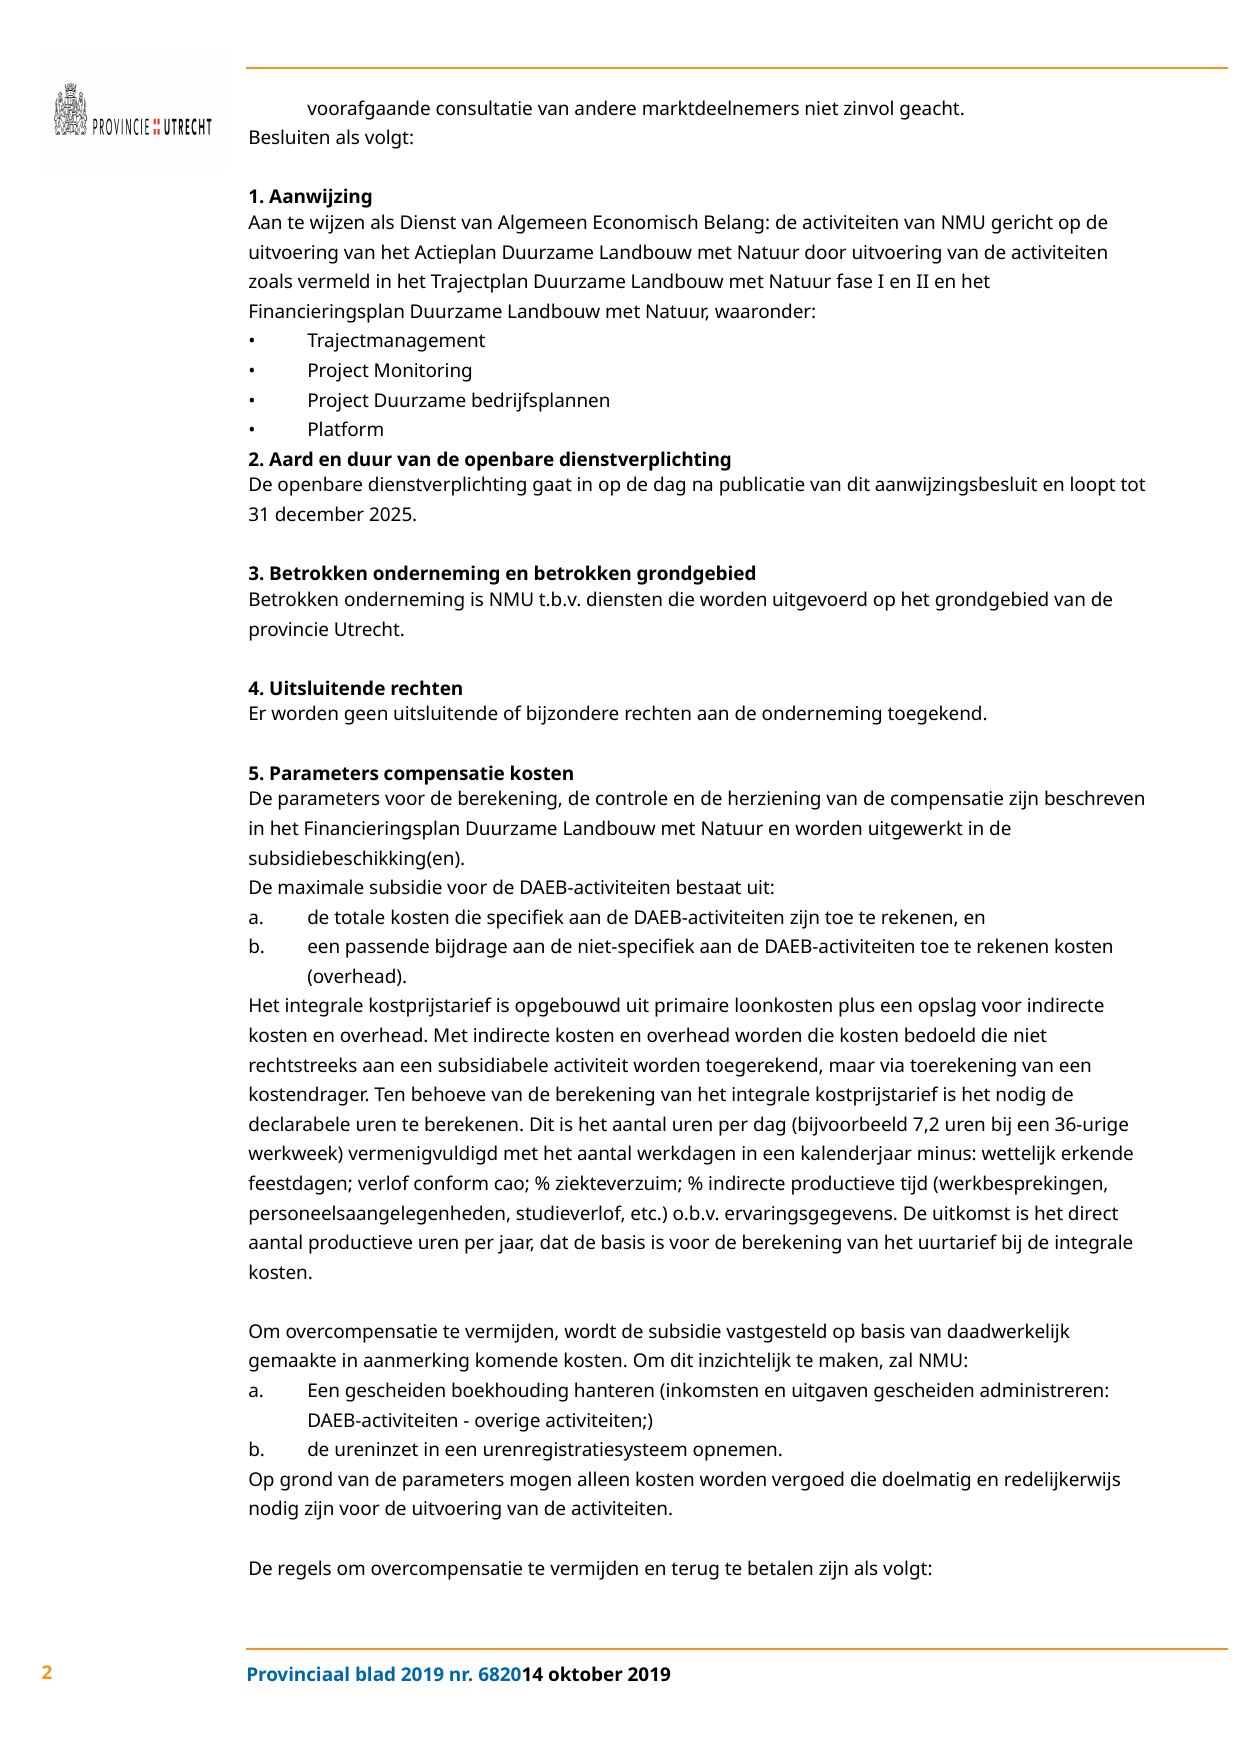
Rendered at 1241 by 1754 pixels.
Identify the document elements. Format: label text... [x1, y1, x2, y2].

text 4. Uitsluitende rechten [248, 675, 1152, 701]
list Project Duurzame bedrijfsplannen [248, 387, 1152, 412]
text 3. Betrokken onderneming en betrokken grondgebied [248, 560, 1152, 586]
text Er worden geen uitsluitende of bijzondere rechten aan de onderneming toegekend. [248, 701, 1152, 726]
list de totale kosten die specifiek aan de DAEB-activiteiten zijn toe te rekenen, en [248, 904, 1152, 929]
text De parameters voor de berekening, de controle en de herziening van de compensatie zijn beschreven in het Financieringsplan Duurzame Landbouw met Natuur en worden uitgewerkt in de subsidiebeschikking(en). [248, 786, 1152, 870]
list voorafgaande consultatie van andere marktdeelnemers niet zinvol geacht. [248, 95, 1152, 121]
text Aan te wijzen als Dienst van Algemeen Economisch Belang: de activiteiten van NMU gericht op de uitvoering van het Actieplan Duurzame Landbouw met Natuur door uitvoering van de activiteiten zoals vermeld in het Trajectplan Duurzame Landbouw met Natuur fase I en II en het Financieringsplan Duurzame Landbouw met Natuur, waaronder: [248, 209, 1152, 324]
list Een gescheiden boekhouding hanteren (inkomsten en uitgaven gescheiden administreren: DAEB-activiteiten - overige activiteiten;) [248, 1377, 1152, 1432]
list Project Monitoring [248, 357, 1152, 383]
list Platform [248, 416, 1152, 442]
list Trajectmanagement [248, 328, 1152, 353]
text 5. Parameters compensatie kosten [248, 760, 1152, 786]
text Het integrale kostprijstarief is opgebouwd uit primaire loonkosten plus een opslag voor indirecte kosten en overhead. Met indirecte kosten en overhead worden die kosten bedoeld die niet rechtstreeks aan een subsidiabele activiteit worden toegerekend, maar via toerekening van een kostendrager. Ten behoeve van de berekening van het integrale kostprijstarief is het nodig de declarabele uren te berekenen. Dit is het aantal uren per dag (bijvoorbeeld 7,2 uren bij een 36-urige werkweek) vermenigvuldigd met het aantal werkdagen in een kalenderjaar minus: wettelijk erkende feestdagen; verlof conform cao; % ziekteverzuim; % indirecte productieve tijd (werkbesprekingen, personeelsaangelegenheden, studieverlof, etc.) o.b.v. ervaringsgegevens. De uitkomst is het direct aantal productieve uren per jaar, dat de basis is voor de berekening van het uurtarief bij de integrale kosten. [248, 993, 1152, 1284]
list een passende bijdrage aan de niet-specifiek aan de DAEB-activiteiten toe te rekenen kosten (overhead). [248, 933, 1152, 989]
text Om overcompensatie te vermijden, wordt de subsidie vastgesteld op basis van daadwerkelijk gemaakte in aanmerking komende kosten. Om dit inzichtelijk te maken, zal NMU: [248, 1318, 1152, 1373]
text Betrokken onderneming is NMU t.b.v. diensten die worden uitgevoerd op het grondgebied van de provincie Utrecht. [248, 586, 1152, 641]
text Besluiten als volgt: [248, 124, 1152, 150]
text 1. Aanwijzing [248, 183, 1152, 209]
picture [41, 47, 231, 172]
text Op grond van de parameters mogen alleen kosten worden vergoed die doelmatig en redelijkerwijs nodig zijn voor de uitvoering van de activiteiten. [248, 1466, 1152, 1521]
list de ureninzet in een urenregistratiesysteem opnemen. [248, 1436, 1152, 1462]
text De maximale subsidie voor de DAEB-activiteiten bestaat uit: [248, 874, 1152, 900]
text De openbare dienstverplichting gaat in op de dag na publicatie van dit aanwijzingsbesluit en loopt tot 31 december 2025. [248, 472, 1152, 527]
text De regels om overcompensatie te vermijden en terug te betalen zijn als volgt: [248, 1555, 1152, 1580]
text 2. Aard en duur van de openbare dienstverplichting [248, 446, 1152, 472]
